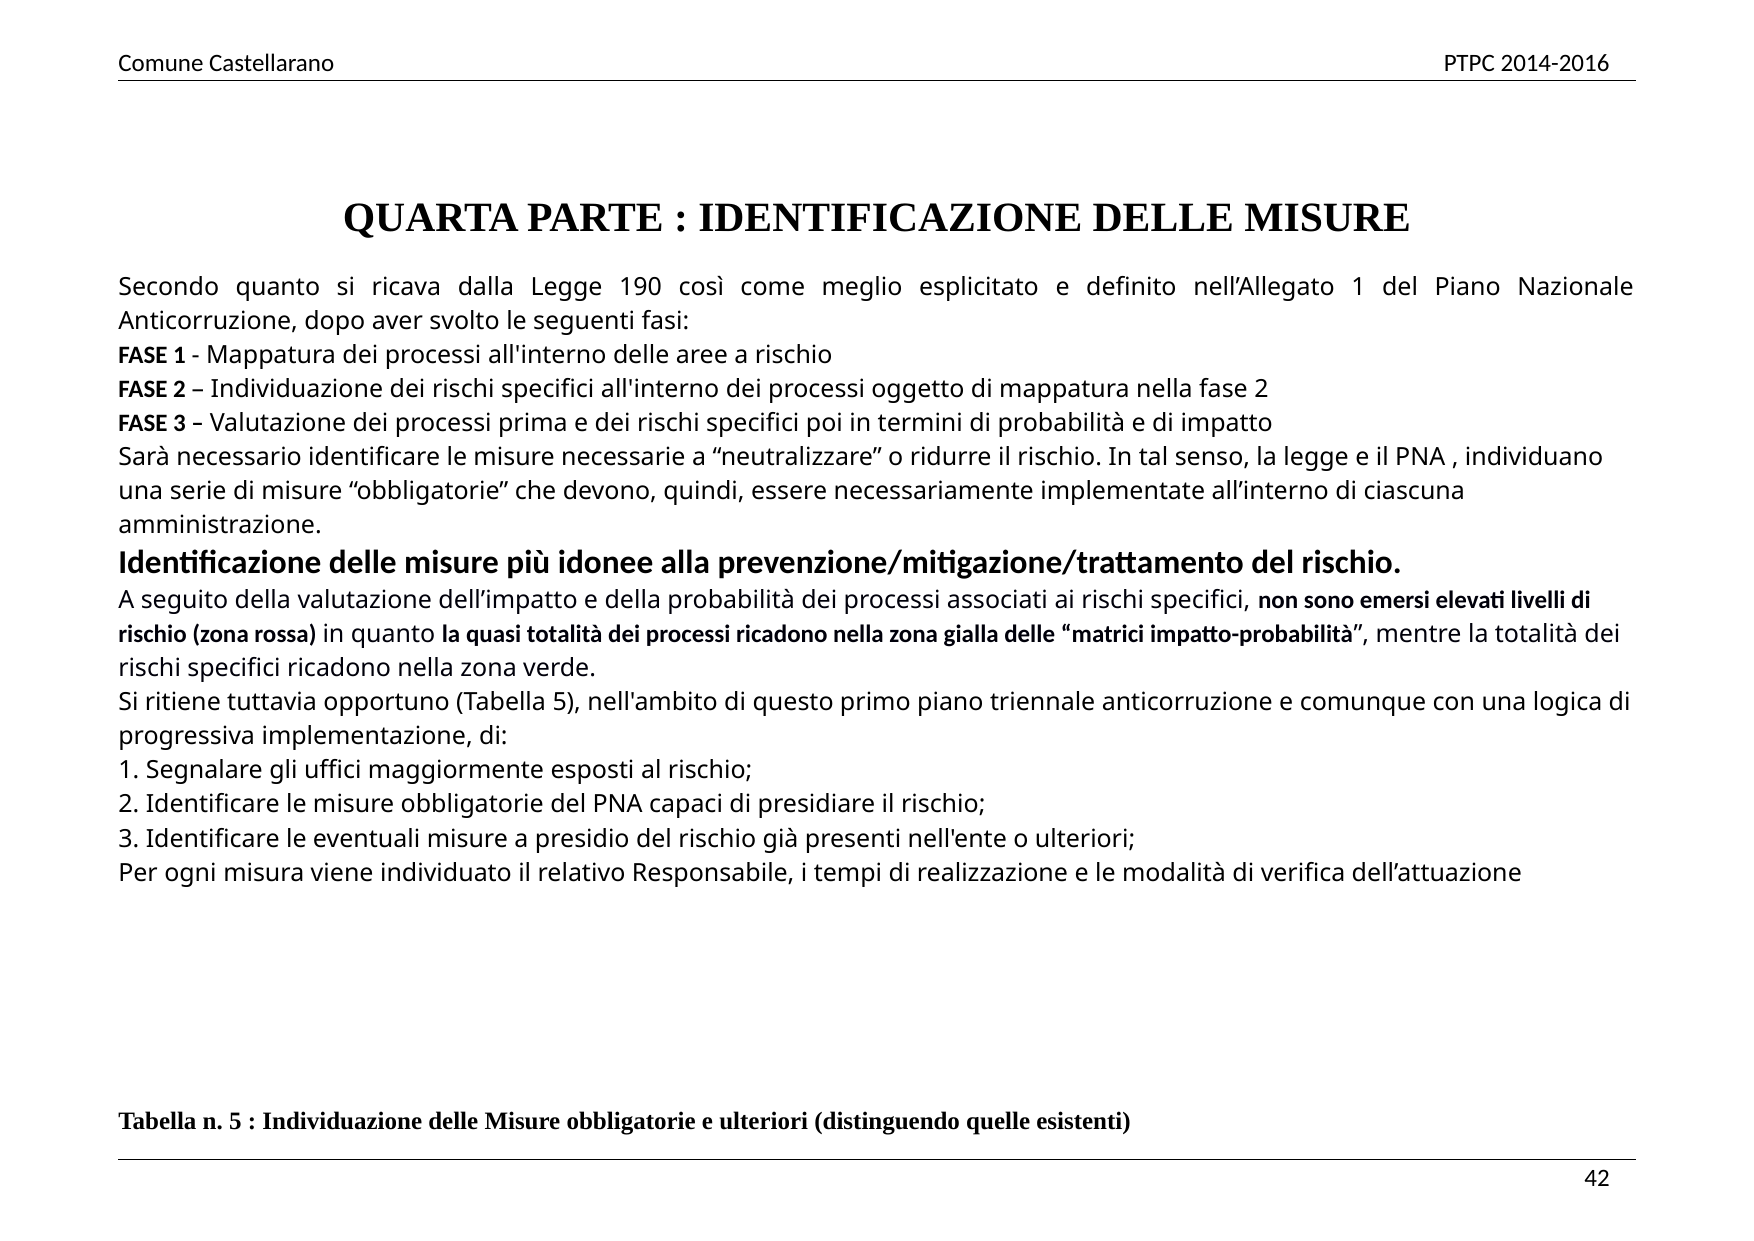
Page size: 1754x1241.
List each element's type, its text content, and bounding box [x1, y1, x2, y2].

text Si ritiene tuttavia opportuno (Tabella 5), nell'ambito di questo primo piano triennale anticorruzione e comunque con una logica di progressiva implementazione, di: [118, 684, 1636, 752]
text 1. Segnalare gli uffici maggiormente esposti al rischio; [118, 752, 1636, 786]
text FASE 1 - Mappatura dei processi all'interno delle aree a rischio [118, 337, 1636, 371]
text FASE 3 – Valutazione dei processi prima e dei rischi specifici poi in termini di probabilità e di impatto [118, 405, 1636, 439]
list Tabella n. 5 : Individuazione delle Misure obbligatorie e ulteriori (distinguendo quelle esistenti) [118, 1106, 1636, 1134]
text 2. Identificare le misure obbligatorie del PNA capaci di presidiare il rischio; [118, 786, 1636, 820]
text Sarà necessario identificare le misure necessarie a “neutralizzare” o ridurre il rischio. In tal senso, la legge e il PNA , individuano una serie di misure “obbligatorie” che devono, quindi, essere necessariamente implementate all’interno di ciascuna amministrazione. [118, 439, 1636, 541]
text FASE 2 – Individuazione dei rischi specifici all'interno dei processi oggetto di mappatura nella fase 2 [118, 371, 1636, 405]
text Identificazione delle misure più idonee alla prevenzione/mitigazione/trattamento del rischio. [118, 541, 1636, 582]
text QUARTA PARTE : IDENTIFICAZIONE DELLE MISURE [118, 193, 1636, 241]
text Secondo quanto si ricava dalla Legge 190 così come meglio esplicitato e definito nell’Allegato 1 del Piano Nazionale Anticorruzione, dopo aver svolto le seguenti fasi: [118, 268, 1636, 337]
text A seguito della valutazione dell’impatto e della probabilità dei processi associati ai rischi specifici, non sono emersi elevati livelli di rischio (zona rossa) in quanto la quasi totalità dei processi ricadono nella zona gialla delle “matrici impatto-probabilità”, mentre la totalità dei rischi specifici ricadono nella zona verde. [118, 582, 1636, 684]
text 3. Identificare le eventuali misure a presidio del rischio già presenti nell'ente o ulteriori; [118, 820, 1636, 854]
text Per ogni misura viene individuato il relativo Responsabile, i tempi di realizzazione e le modalità di verifica dell’attuazione [118, 854, 1636, 888]
